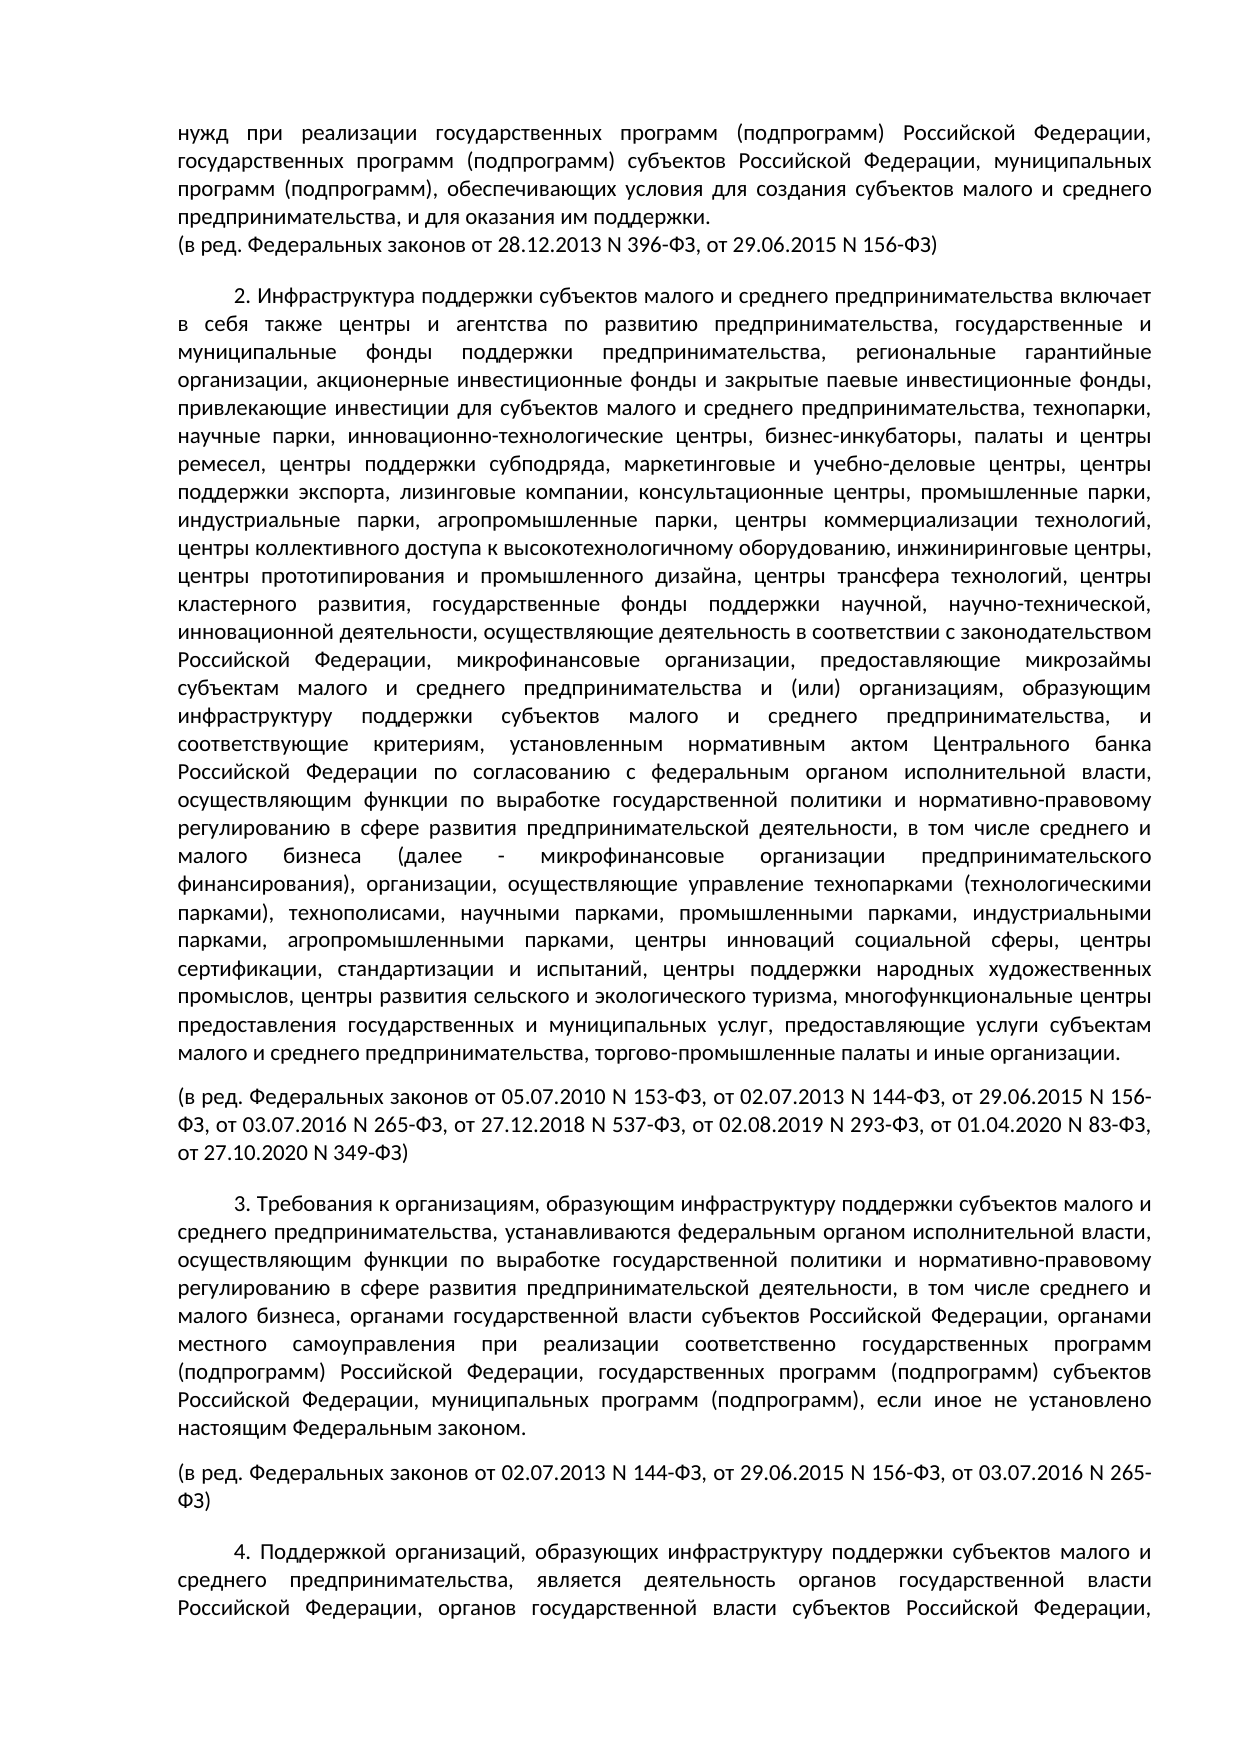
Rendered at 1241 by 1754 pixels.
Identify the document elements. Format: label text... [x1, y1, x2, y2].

text нужд при реализации государственных программ (подпрограмм) Российской Федерации, государственных программ (подпрограмм) субъектов Российской Федерации, муниципальных программ (подпрограмм), обеспечивающих условия для создания субъектов малого и среднего предпринимательства, и для оказания им поддержки. [177, 118, 1152, 230]
text 2. Инфраструктура поддержки субъектов малого и среднего предпринимательства включает в себя также центры и агентства по развитию предпринимательства, государственные и муниципальные фонды поддержки предпринимательства, региональные гарантийные организации, акционерные инвестиционные фонды и закрытые паевые инвестиционные фонды, привлекающие инвестиции для субъектов малого и среднего предпринимательства, технопарки, научные парки, инновационно-технологические центры, бизнес-инкубаторы, палаты и центры ремесел, центры поддержки субподряда, маркетинговые и учебно-деловые центры, центры поддержки экспорта, лизинговые компании, консультационные центры, промышленные парки, индустриальные парки, агропромышленные парки, центры коммерциализации технологий, центры коллективного доступа к высокотехнологичному оборудованию, инжиниринговые центры, центры прототипирования и промышленного дизайна, центры трансфера технологий, центры кластерного развития, государственные фонды поддержки научной, научно-технической, инновационной деятельности, осуществляющие деятельность в соответствии с законодательством Российской Федерации, микрофинансовые организации, предоставляющие микрозаймы субъектам малого и среднего предпринимательства и (или) организациям, образующим инфраструктуру поддержки субъектов малого и среднего предпринимательства, и соответствующие критериям, установленным нормативным актом Центрального банка Российской Федерации по согласованию с федеральным органом исполнительной власти, осуществляющим функции по выработке государственной политики и нормативно-правовому регулированию в сфере развития предпринимательской деятельности, в том числе среднего и малого бизнеса (далее - микрофинансовые организации предпринимательского финансирования), организации, осуществляющие управление технопарками (технологическими парками), технополисами, научными парками, промышленными парками, индустриальными парками, агропромышленными парками, центры инноваций социальной сферы, центры сертификации, стандартизации и испытаний, центры поддержки народных художественных промыслов, центры развития сельского и экологического туризма, многофункциональные центры предоставления государственных и муниципальных услуг, предоставляющие услуги субъектам малого и среднего предпринимательства, торгово-промышленные палаты и иные организации. [177, 281, 1152, 1066]
text 4. Поддержкой организаций, образующих инфраструктуру поддержки субъектов малого и среднего предпринимательства, является деятельность органов государственной власти Российской Федерации, органов государственной власти субъектов Российской Федерации, [177, 1537, 1152, 1621]
text (в ред. Федеральных законов от 28.12.2013 N 396-ФЗ, от 29.06.2015 N 156-ФЗ) [177, 230, 1152, 258]
text (в ред. Федеральных законов от 05.07.2010 N 153-ФЗ, от 02.07.2013 N 144-ФЗ, от 29.06.2015 N 156-ФЗ, от 03.07.2016 N 265-ФЗ, от 27.12.2018 N 537-ФЗ, от 02.08.2019 N 293-ФЗ, от 01.04.2020 N 83-ФЗ, от 27.10.2020 N 349-ФЗ) [177, 1082, 1152, 1166]
text 3. Требования к организациям, образующим инфраструктуру поддержки субъектов малого и среднего предпринимательства, устанавливаются федеральным органом исполнительной власти, осуществляющим функции по выработке государственной политики и нормативно-правовому регулированию в сфере развития предпринимательской деятельности, в том числе среднего и малого бизнеса, органами государственной власти субъектов Российской Федерации, органами местного самоуправления при реализации соответственно государственных программ (подпрограмм) Российской Федерации, государственных программ (подпрограмм) субъектов Российской Федерации, муниципальных программ (подпрограмм), если иное не установлено настоящим Федеральным законом. [177, 1189, 1152, 1442]
text (в ред. Федеральных законов от 02.07.2013 N 144-ФЗ, от 29.06.2015 N 156-ФЗ, от 03.07.2016 N 265-ФЗ) [177, 1458, 1152, 1514]
